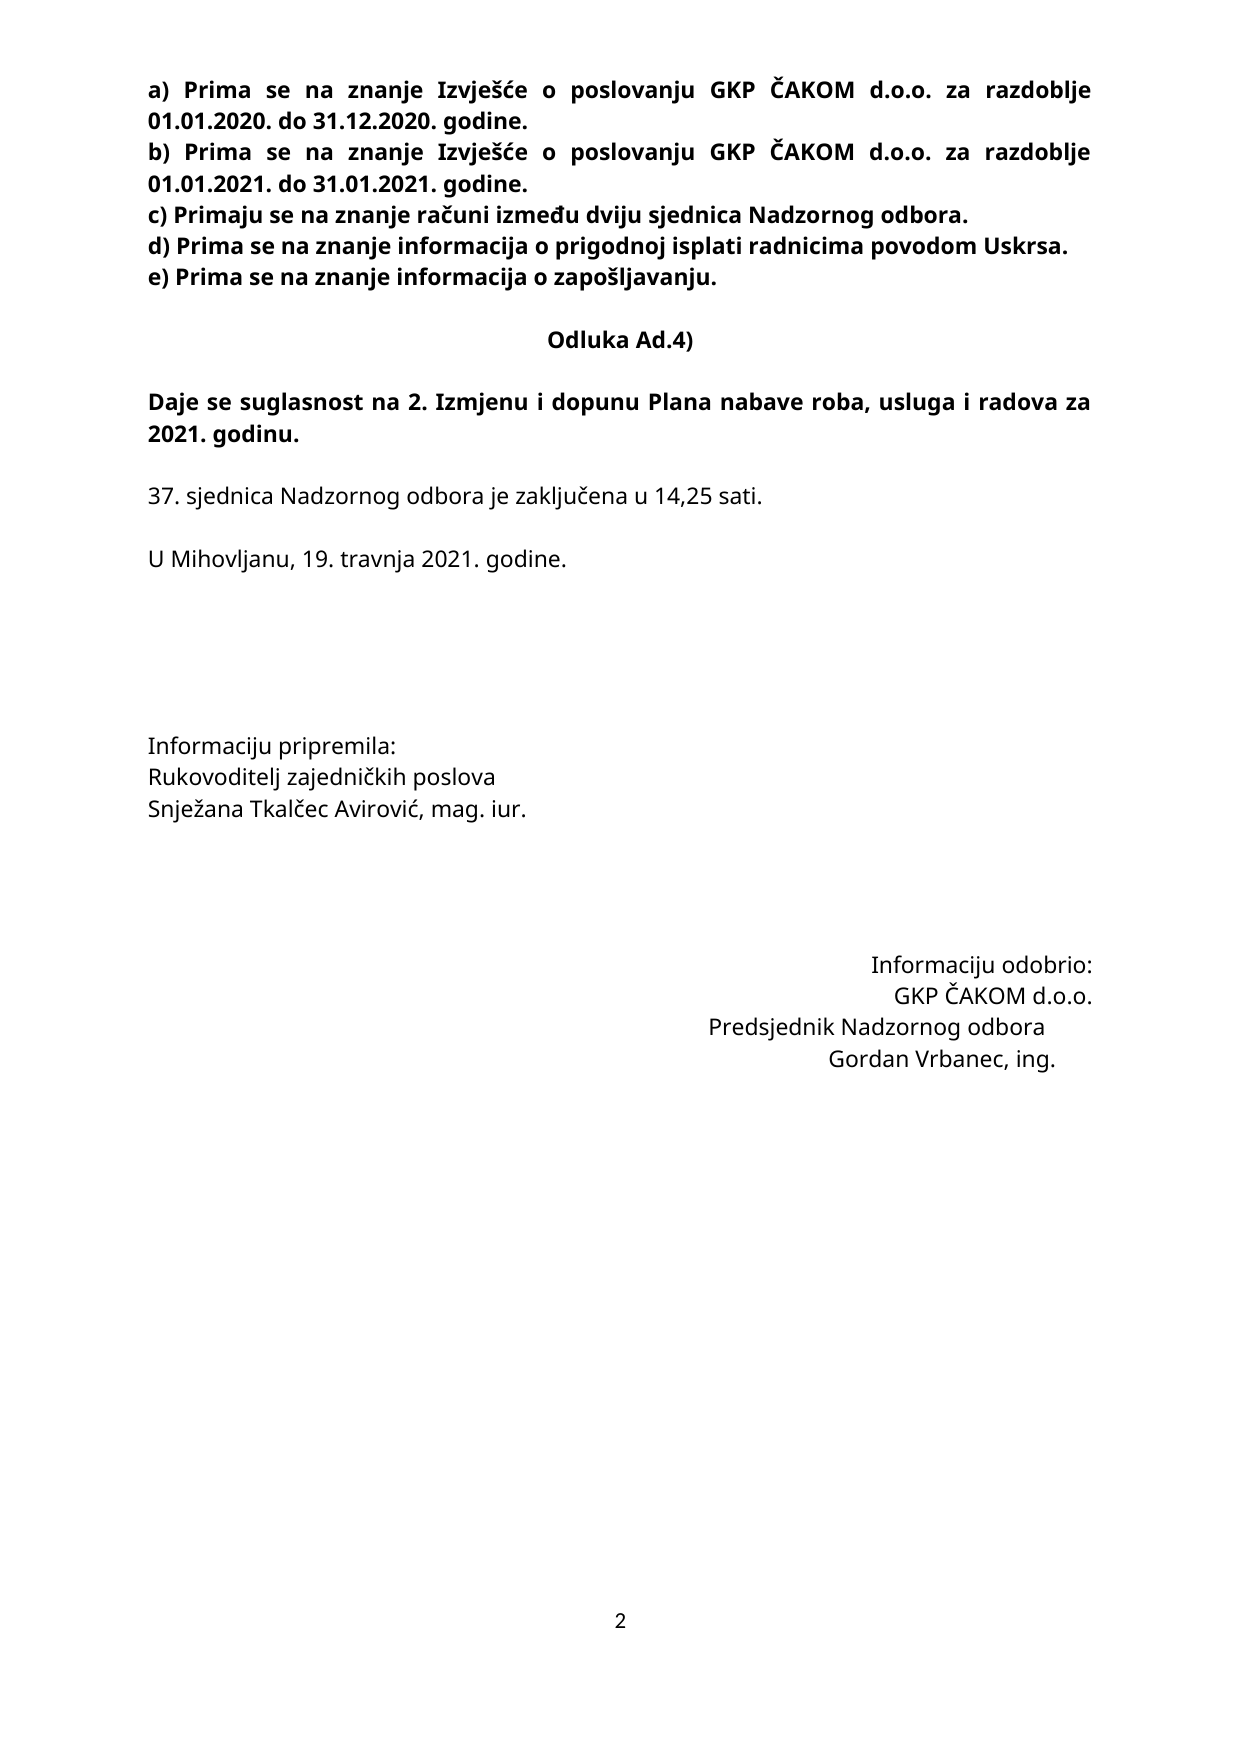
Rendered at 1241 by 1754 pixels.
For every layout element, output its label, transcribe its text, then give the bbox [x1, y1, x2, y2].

text U Mihovljanu, 19. travnja 2021. godine. [148, 542, 1093, 574]
text Daje se suglasnost na 2. Izmjenu i dopunu Plana nabave roba, usluga i radova za 2021. godinu. [148, 386, 1093, 449]
text b) Prima se na znanje Izvješće o poslovanju GKP ČAKOM d.o.o. za razdoblje 01.01.2021. do 31.01.2021. godine. [148, 136, 1093, 199]
text e) Prima se na znanje informacija o zapošljavanju. [148, 261, 1093, 292]
text GKP ČAKOM d.o.o. [148, 980, 1093, 1011]
text Informaciju odobrio: [148, 949, 1093, 980]
text Odluka Ad.4) [148, 324, 1093, 355]
text Predsjednik Nadzornog odbora [148, 1011, 1093, 1042]
text d) Prima se na znanje informacija o prigodnoj isplati radnicima povodom Uskrsa. [148, 230, 1093, 261]
text Rukovoditelj zajedničkih poslova [148, 761, 1093, 792]
text Snježana Tkalčec Avirović, mag. iur. [148, 792, 1093, 824]
text 37. sjednica Nadzornog odbora je zaključena u 14,25 sati. [148, 480, 1093, 511]
text a) Prima se na znanje Izvješće o poslovanju GKP ČAKOM d.o.o. za razdoblje 01.01.2020. do 31.12.2020. godine. [148, 74, 1093, 136]
text c) Primaju se na znanje računi između dviju sjednica Nadzornog odbora. [148, 199, 1093, 230]
text Gordan Vrbanec, ing. [148, 1042, 1093, 1074]
text Informaciju pripremila: [148, 730, 1093, 761]
